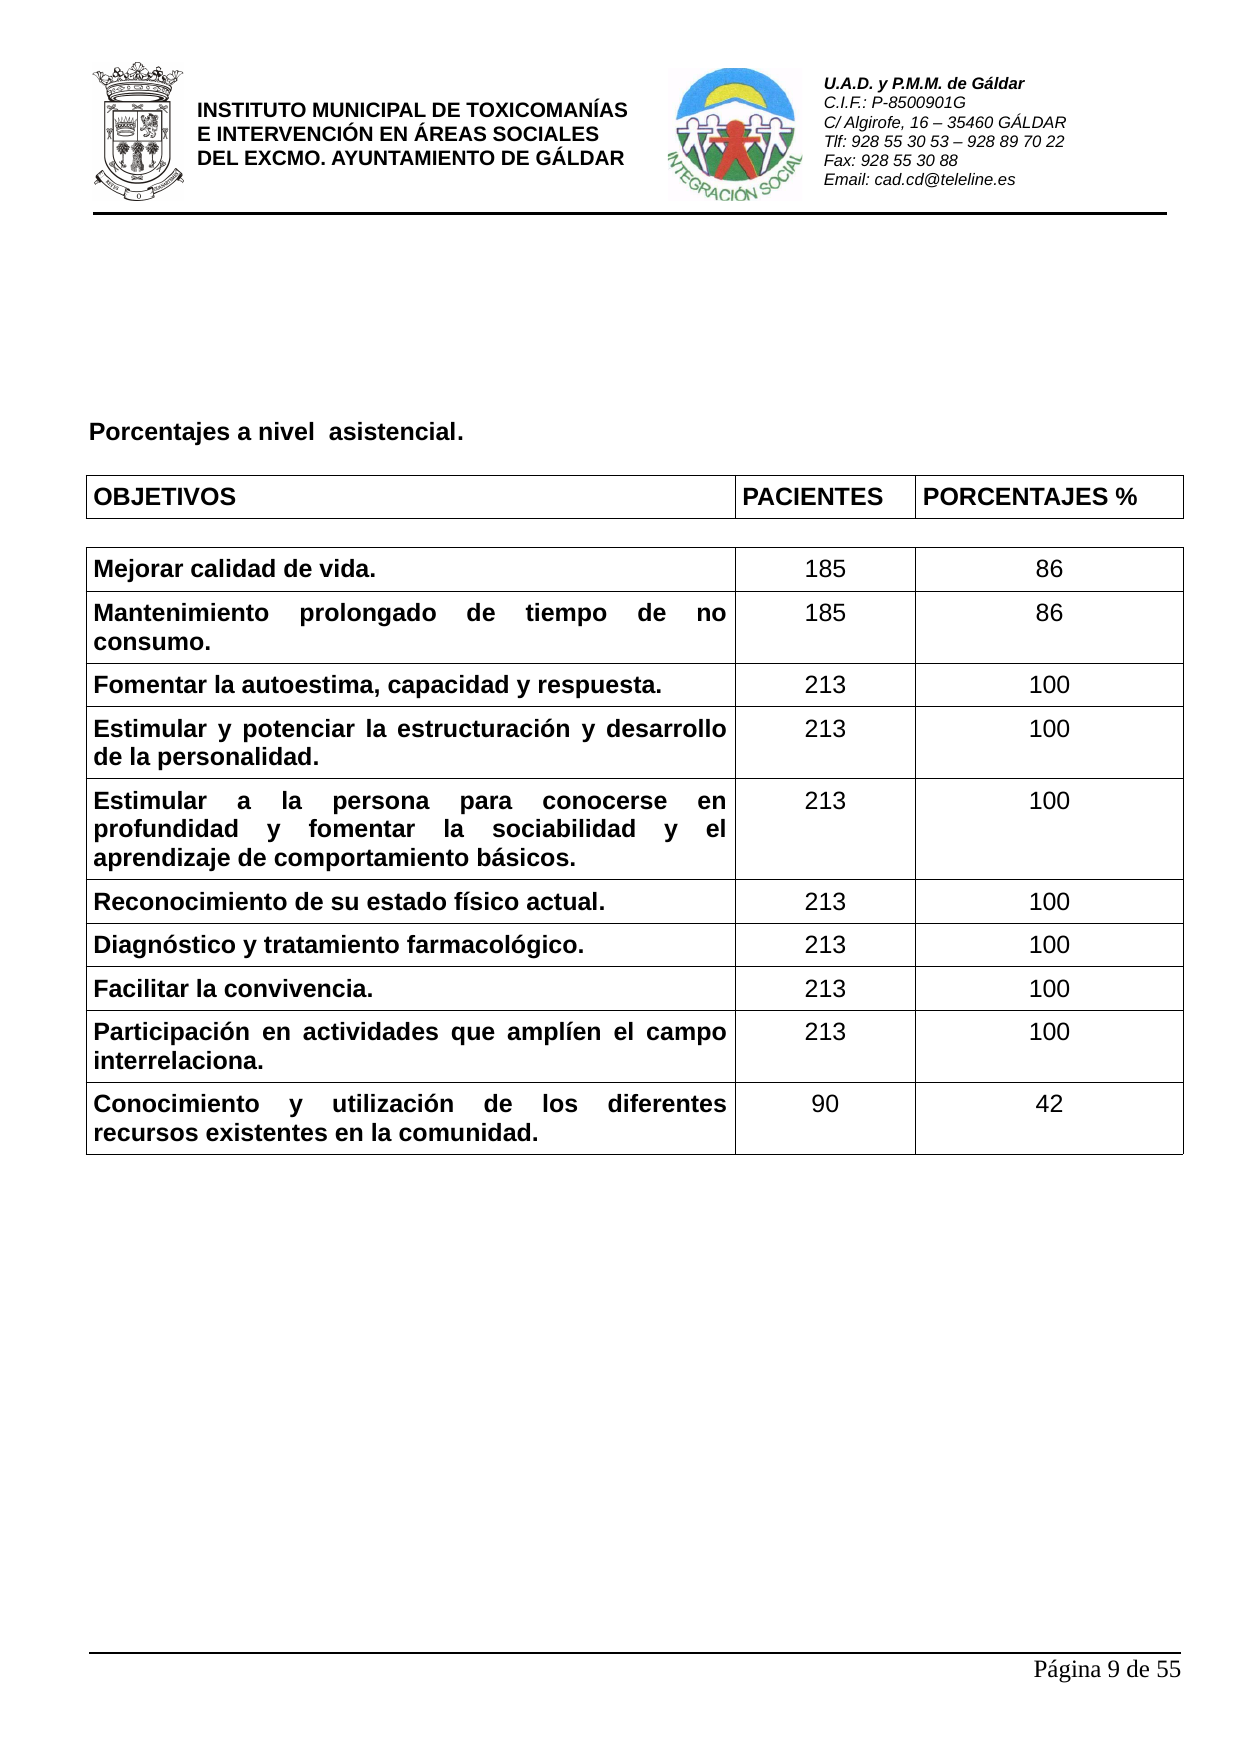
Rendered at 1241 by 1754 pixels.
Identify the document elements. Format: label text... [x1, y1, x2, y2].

table_cell 100 [916, 707, 1183, 778]
table_cell 100 [916, 664, 1183, 706]
table_cell 213 [736, 664, 915, 706]
table_cell Estimular a la persona para conocerse en profundidad y fomentar la sociabilidad y el aprendizaje de comportamiento básicos. [87, 779, 735, 879]
table_cell 213 [736, 924, 915, 966]
table_cell 100 [916, 967, 1183, 1009]
table_cell Participación en actividades que amplíen el campo interrelaciona. [87, 1011, 735, 1082]
table_cell Reconocimiento de su estado físico actual. [87, 880, 735, 923]
table_cell 185 [736, 592, 915, 663]
table_cell 90 [736, 1083, 915, 1154]
text Porcentajes a nivel asistencial. [88, 417, 1181, 446]
table_cell Conocimiento y utilización de los diferentes recursos existentes en la comunidad. [87, 1083, 735, 1154]
table_header Mejorar calidad de vida. [87, 548, 735, 591]
table_cell 213 [736, 779, 915, 879]
table_cell 213 [736, 707, 915, 778]
table_cell Fomentar la autoestima, capacidad y respuesta. [87, 664, 735, 706]
table_cell 100 [916, 924, 1183, 966]
table_cell 213 [736, 880, 915, 923]
table_cell 86 [916, 592, 1183, 663]
table_cell 100 [916, 880, 1183, 923]
table_header PACIENTES [736, 476, 915, 518]
table_cell 100 [916, 779, 1183, 879]
table_header PORCENTAJES % [916, 476, 1183, 518]
table_cell 213 [736, 967, 915, 1009]
table_header 185 [736, 548, 915, 591]
table_cell 42 [916, 1083, 1183, 1154]
table_cell Mantenimiento prolongado de tiempo de no consumo. [87, 592, 735, 663]
table_cell 213 [736, 1011, 915, 1082]
table_cell 100 [916, 1011, 1183, 1082]
picture [667, 68, 803, 201]
table_cell Facilitar la convivencia. [87, 967, 735, 1009]
table_cell Estimular y potenciar la estructuración y desarrollo de la personalidad. [87, 707, 735, 778]
picture [92, 62, 184, 201]
table_header OBJETIVOS [87, 476, 735, 518]
table_header 86 [916, 548, 1183, 591]
table_cell Diagnóstico y tratamiento farmacológico. [87, 924, 735, 966]
